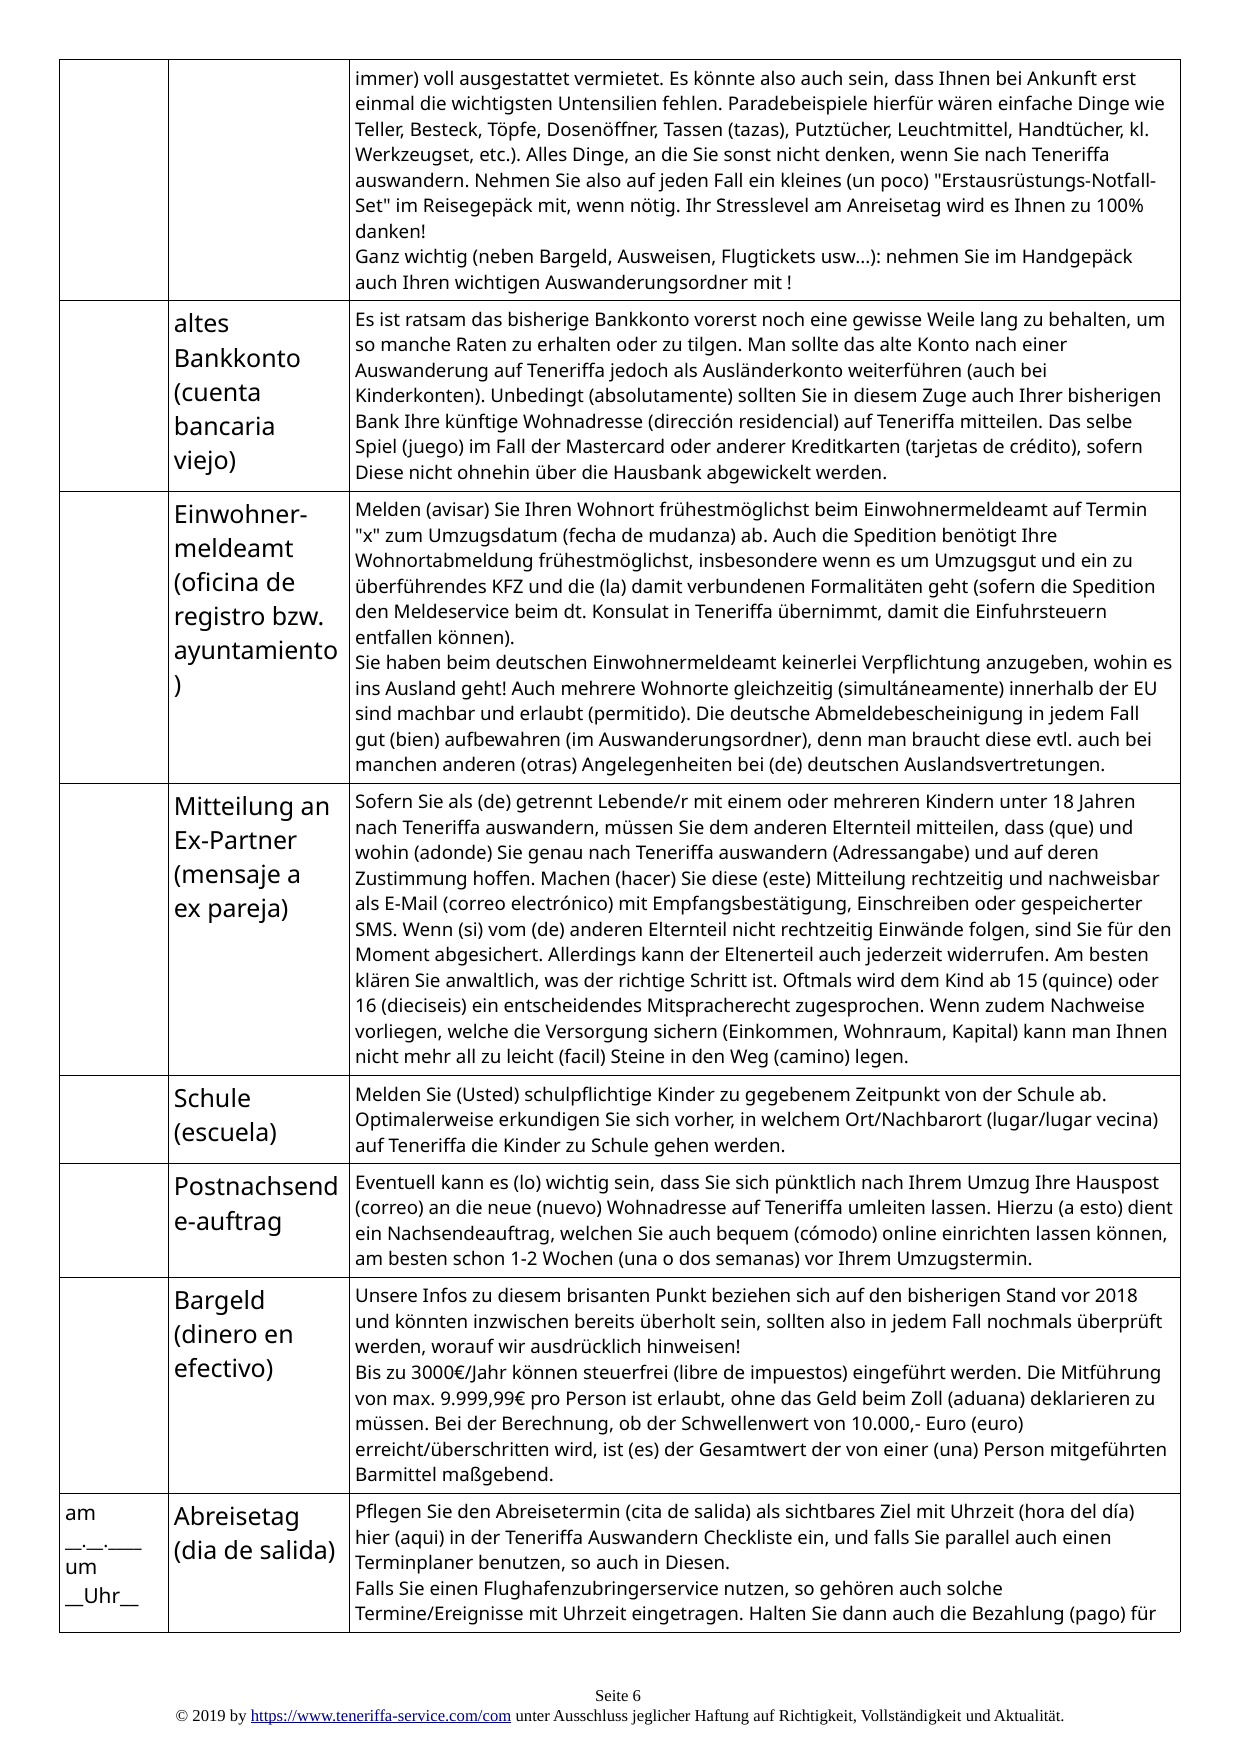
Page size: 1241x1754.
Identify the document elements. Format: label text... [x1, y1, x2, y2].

table_cell Abreisetag (dia de salida) [169, 1494, 349, 1632]
table_cell [60, 1076, 168, 1163]
table_cell [60, 1164, 168, 1277]
table_cell [60, 1278, 168, 1493]
table_cell Sofern Sie als (de) getrennt Lebende/r mit einem oder mehreren Kindern unter 18 Jahren nach Teneriffa auswandern, müssen Sie dem anderen Elternteil mitteilen, dass (que) und wohin (adonde) Sie genau nach Teneriffa auswandern (Adressangabe) und auf deren Zustimmung hoffen. Machen (hacer) Sie diese (este) Mitteilung rechtzeitig und nachweisbar als E-Mail (correo electrónico) mit Empfangsbestätigung, Einschreiben oder gespeicherter SMS. Wenn (si) vom (de) anderen Elternteil nicht rechtzeitig Einwände folgen, sind Sie für den Moment abgesichert. Allerdings kann der Eltenerteil auch jederzeit widerrufen. Am besten klären Sie anwaltlich, was der richtige Schritt ist. Oftmals wird dem Kind ab 15 (quince) oder 16 (dieciseis) ein entscheidendes Mitspracherecht zugesprochen. Wenn zudem Nachweise vorliegen, welche die Versorgung sichern (Einkommen, Wohnraum, Kapital) kann man Ihnen nicht mehr all zu leicht (facil) Steine in den Weg (camino) legen. [350, 784, 1180, 1075]
table_cell am __.__.____ um __Uhr__ [60, 1494, 168, 1632]
table_cell Es ist ratsam das bisherige Bankkonto vorerst noch eine gewisse Weile lang zu behalten, um so manche Raten zu erhalten oder zu tilgen. Man sollte das alte Konto nach einer Auswanderung auf Teneriffa jedoch als Ausländerkonto weiterführen (auch bei Kinderkonten). Unbedingt (absolutamente) sollten Sie in diesem Zuge auch Ihrer bisherigen Bank Ihre künftige Wohnadresse (dirección residencial) auf Teneriffa mitteilen. Das selbe Spiel (juego) im Fall der Mastercard oder anderer Kreditkarten (tarjetas de crédito), sofern Diese nicht ohnehin über die Hausbank abgewickelt werden. [350, 301, 1180, 491]
table_cell Melden (avisar) Sie Ihren Wohnort frühestmöglichst beim Einwohnermeldeamt auf Termin "x" zum Umzugsdatum (fecha de mudanza) ab. Auch die Spedition benötigt Ihre Wohnortabmeldung frühestmöglichst, insbesondere wenn es um Umzugsgut und ein zu überführendes KFZ und die (la) damit verbundenen Formalitäten geht (sofern die Spedition den Meldeservice beim dt. Konsulat in Teneriffa übernimmt, damit die Einfuhrsteuern entfallen können). Sie haben beim deutschen Einwohnermeldeamt keinerlei Verpflichtung anzugeben, wohin es ins Ausland geht! Auch mehrere Wohnorte gleichzeitig (simultáneamente) innerhalb der EU sind machbar und erlaubt (permitido). Die deutsche Abmeldebescheinigung in jedem Fall gut (bien) aufbewahren (im Auswanderungsordner), denn man braucht diese evtl. auch bei manchen anderen (otras) Angelegenheiten bei (de) deutschen Auslandsvertretungen. [350, 492, 1180, 783]
table_cell Melden Sie (Usted) schulpflichtige Kinder zu gegebenem Zeitpunkt von der Schule ab. Optimalerweise erkundigen Sie sich vorher, in welchem Ort/Nachbarort (lugar/lugar vecina) auf Teneriffa die Kinder zu Schule gehen werden. [350, 1076, 1180, 1163]
table_cell [60, 301, 168, 491]
table_cell Eventuell kann es (lo) wichtig sein, dass Sie sich pünktlich nach Ihrem Umzug Ihre Hauspost (correo) an die neue (nuevo) Wohnadresse auf Teneriffa umleiten lassen. Hierzu (a esto) dient ein Nachsendeauftrag, welchen Sie auch bequem (cómodo) online einrichten lassen können, am besten schon 1-2 Wochen (una o dos semanas) vor Ihrem Umzugstermin. [350, 1164, 1180, 1277]
table_cell Unsere Infos zu diesem brisanten Punkt beziehen sich auf den bisherigen Stand vor 2018 und könnten inzwischen bereits überholt sein, sollten also in jedem Fall nochmals überprüft werden, worauf wir ausdrücklich hinweisen! Bis zu 3000€/Jahr können steuerfrei (libre de impuestos) eingeführt werden. Die Mitführung von max. 9.999,99€ pro Person ist erlaubt, ohne das Geld beim Zoll (aduana) deklarieren zu müssen. Bei der Berechnung, ob der Schwellenwert von 10.000,- Euro (euro) erreicht/überschritten wird, ist (es) der Gesamtwert der von einer (una) Person mitgeführten Barmittel maßgebend. [350, 1278, 1180, 1493]
table_cell [60, 492, 168, 783]
table_cell altes Bankkonto (cuenta bancaria viejo) [169, 301, 349, 491]
table_cell Bargeld (dinero en efectivo) [169, 1278, 349, 1493]
table_cell immer) voll ausgestattet vermietet. Es könnte also auch sein, dass Ihnen bei Ankunft erst einmal die wichtigsten Untensilien fehlen. Paradebeispiele hierfür wären einfache Dinge wie Teller, Besteck, Töpfe, Dosenöffner, Tassen (tazas), Putztücher, Leuchtmittel, Handtücher, kl. Werkzeugset, etc.). Alles Dinge, an die Sie sonst nicht denken, wenn Sie nach Teneriffa auswandern. Nehmen Sie also auf jeden Fall ein kleines (un poco) "Erstausrüstungs-Notfall-Set" im Reisegepäck mit, wenn nötig. Ihr Stresslevel am Anreisetag wird es Ihnen zu 100% danken! Ganz wichtig (neben Bargeld, Ausweisen, Flugtickets usw...): nehmen Sie im Handgepäck auch Ihren wichtigen Auswanderungsordner mit ! [350, 60, 1180, 300]
table_cell Mitteilung an Ex-Partner (mensaje a ex pareja) [169, 784, 349, 1075]
table_cell [60, 60, 168, 300]
table_cell Einwohner-meldeamt (oficina de registro bzw. ayuntamiento) [169, 492, 349, 783]
table_cell Postnachsende-auftrag [169, 1164, 349, 1277]
table_cell [60, 784, 168, 1075]
table_cell Pflegen Sie den Abreisetermin (cita de salida) als sichtbares Ziel mit Uhrzeit (hora del día) hier (aqui) in der Teneriffa Auswandern Checkliste ein, und falls Sie parallel auch einen Terminplaner benutzen, so auch in Diesen. Falls Sie einen Flughafenzubringerservice nutzen, so gehören auch solche Termine/Ereignisse mit Uhrzeit eingetragen. Halten Sie dann auch die Bezahlung (pago) für [350, 1494, 1180, 1632]
table_cell Schule (escuela) [169, 1076, 349, 1163]
table_cell [169, 60, 349, 300]
